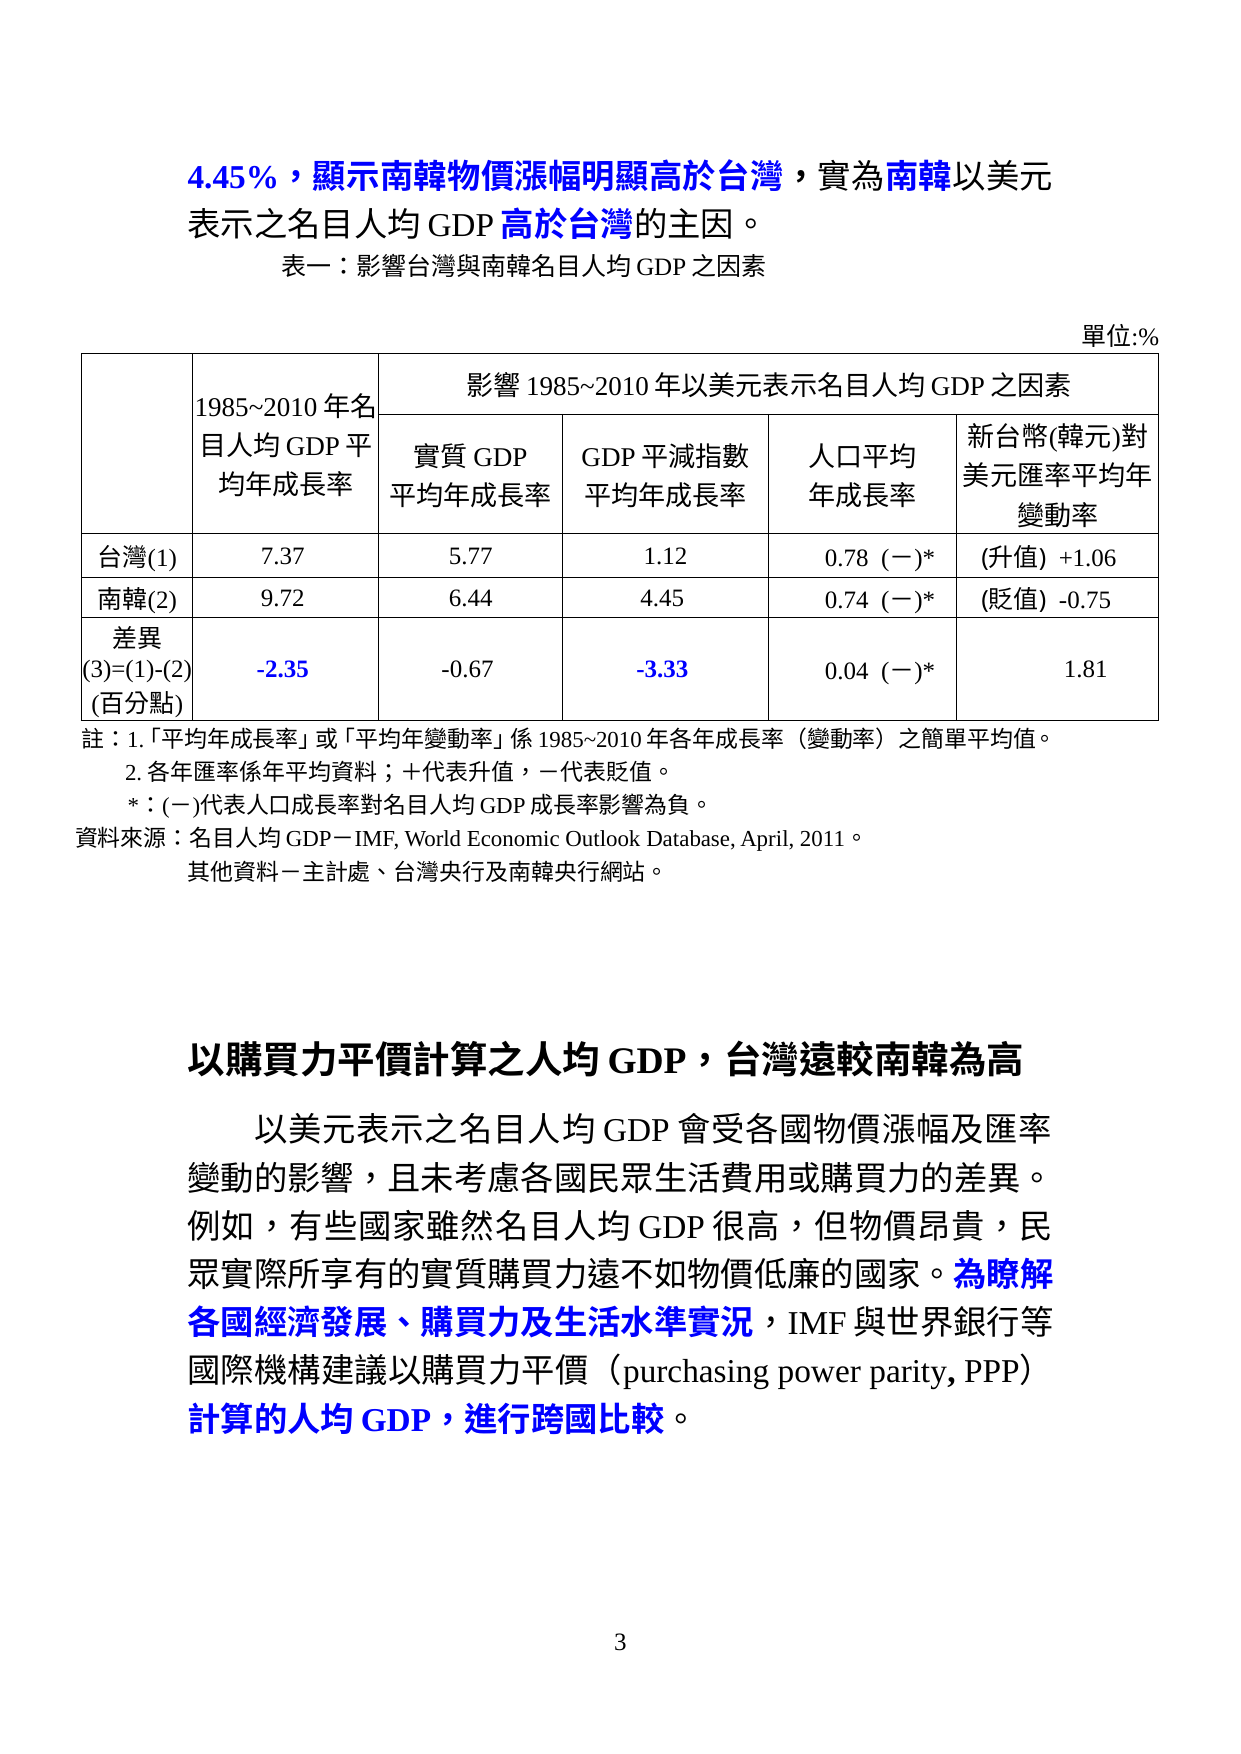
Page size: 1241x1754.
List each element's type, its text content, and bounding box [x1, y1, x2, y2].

text 以購買力平價計算之人均GDP，台灣遠較南韓為高 [187, 1030, 1053, 1084]
table_cell 4.45 [563, 578, 768, 617]
text 資料來源：名目人均GDP－IMF, World Economic Outlook Database, April, 2011。 [75, 820, 1053, 853]
text 其他資料－主計處、台灣央行及南韓央行網站。 [152, 853, 1053, 887]
table_cell [82, 414, 192, 533]
text *：(－)代表人口成長率對名目人均GDP成長率影響為負。 [127, 787, 1053, 820]
table_cell GDP平減指數 平均年成長率 [563, 415, 768, 533]
table_header [379, 283, 601, 353]
table_cell [82, 354, 192, 414]
table_cell -3.33 [563, 618, 768, 719]
table_cell 1985~2010年名目人均GDP平均年成長率 [193, 354, 378, 533]
text 4.45%，顯示南韓物價漲幅明顯高於台灣，實為南韓以美元表示之名目人均GDP高於台灣的主因。 [187, 150, 1053, 246]
text 2. 各年匯率係年平均資料；＋代表升值，－代表貶值。 [125, 754, 1053, 787]
table_header [601, 283, 811, 353]
table_cell 1.81 [957, 618, 1158, 719]
table_cell 1.12 [563, 534, 768, 577]
table_cell 台灣(1) [82, 534, 192, 577]
table_cell 0.74 (－)* [769, 578, 956, 617]
text 註：1.「平均年成長率」或「平均年變動率」係1985~2010年各年成長率（變動率）之簡單平均值。 [81, 721, 1053, 754]
table_header 單位:% [1089, 283, 1159, 353]
table_cell 人口平均 年成長率 [769, 415, 956, 533]
table_header [811, 283, 1089, 353]
table_cell 9.72 [193, 578, 378, 617]
table_header [81, 283, 193, 353]
table_cell 6.44 [379, 578, 562, 617]
table_cell 南韓(2) [82, 578, 192, 617]
table_cell 實質GDP 平均年成長率 [379, 415, 562, 533]
text 表一：影響台灣與南韓名目人均GDP之因素 [187, 246, 1053, 283]
table_cell 0.78 (－)* [769, 534, 956, 577]
table_cell -0.67 [379, 618, 562, 719]
table_cell (貶值) -0.75 [957, 578, 1158, 617]
table_cell 0.04 (－)* [769, 618, 956, 719]
table_header [193, 283, 379, 353]
table_cell 5.77 [379, 534, 562, 577]
table_cell 影響1985~2010年以美元表示名目人均GDP之因素 [379, 354, 1158, 414]
text 以美元表示之名目人均GDP會受各國物價漲幅及匯率變動的影響，且未考慮各國民眾生活費用或購買力的差異。例如，有些國家雖然名目人均GDP很高，但物價昂貴，民眾實際所享有的實質購買力遠不如物價低廉的國家。為瞭解各國經濟發展、購買力及生活水準實況，IMF與世界銀行等國際機構建議以購買力平價（purchasing power parity, PPP）計算的人均GDP，進行跨國比較。 [187, 1103, 1053, 1441]
table_cell -2.35 [193, 618, 378, 719]
table_cell 7.37 [193, 534, 378, 577]
table_cell 差異(3)=(1)-(2) (百分點) [82, 618, 192, 719]
table_cell (升值) +1.06 [957, 534, 1158, 577]
table_cell 新台幣(韓元)對美元匯率平均年變動率 [957, 415, 1158, 533]
